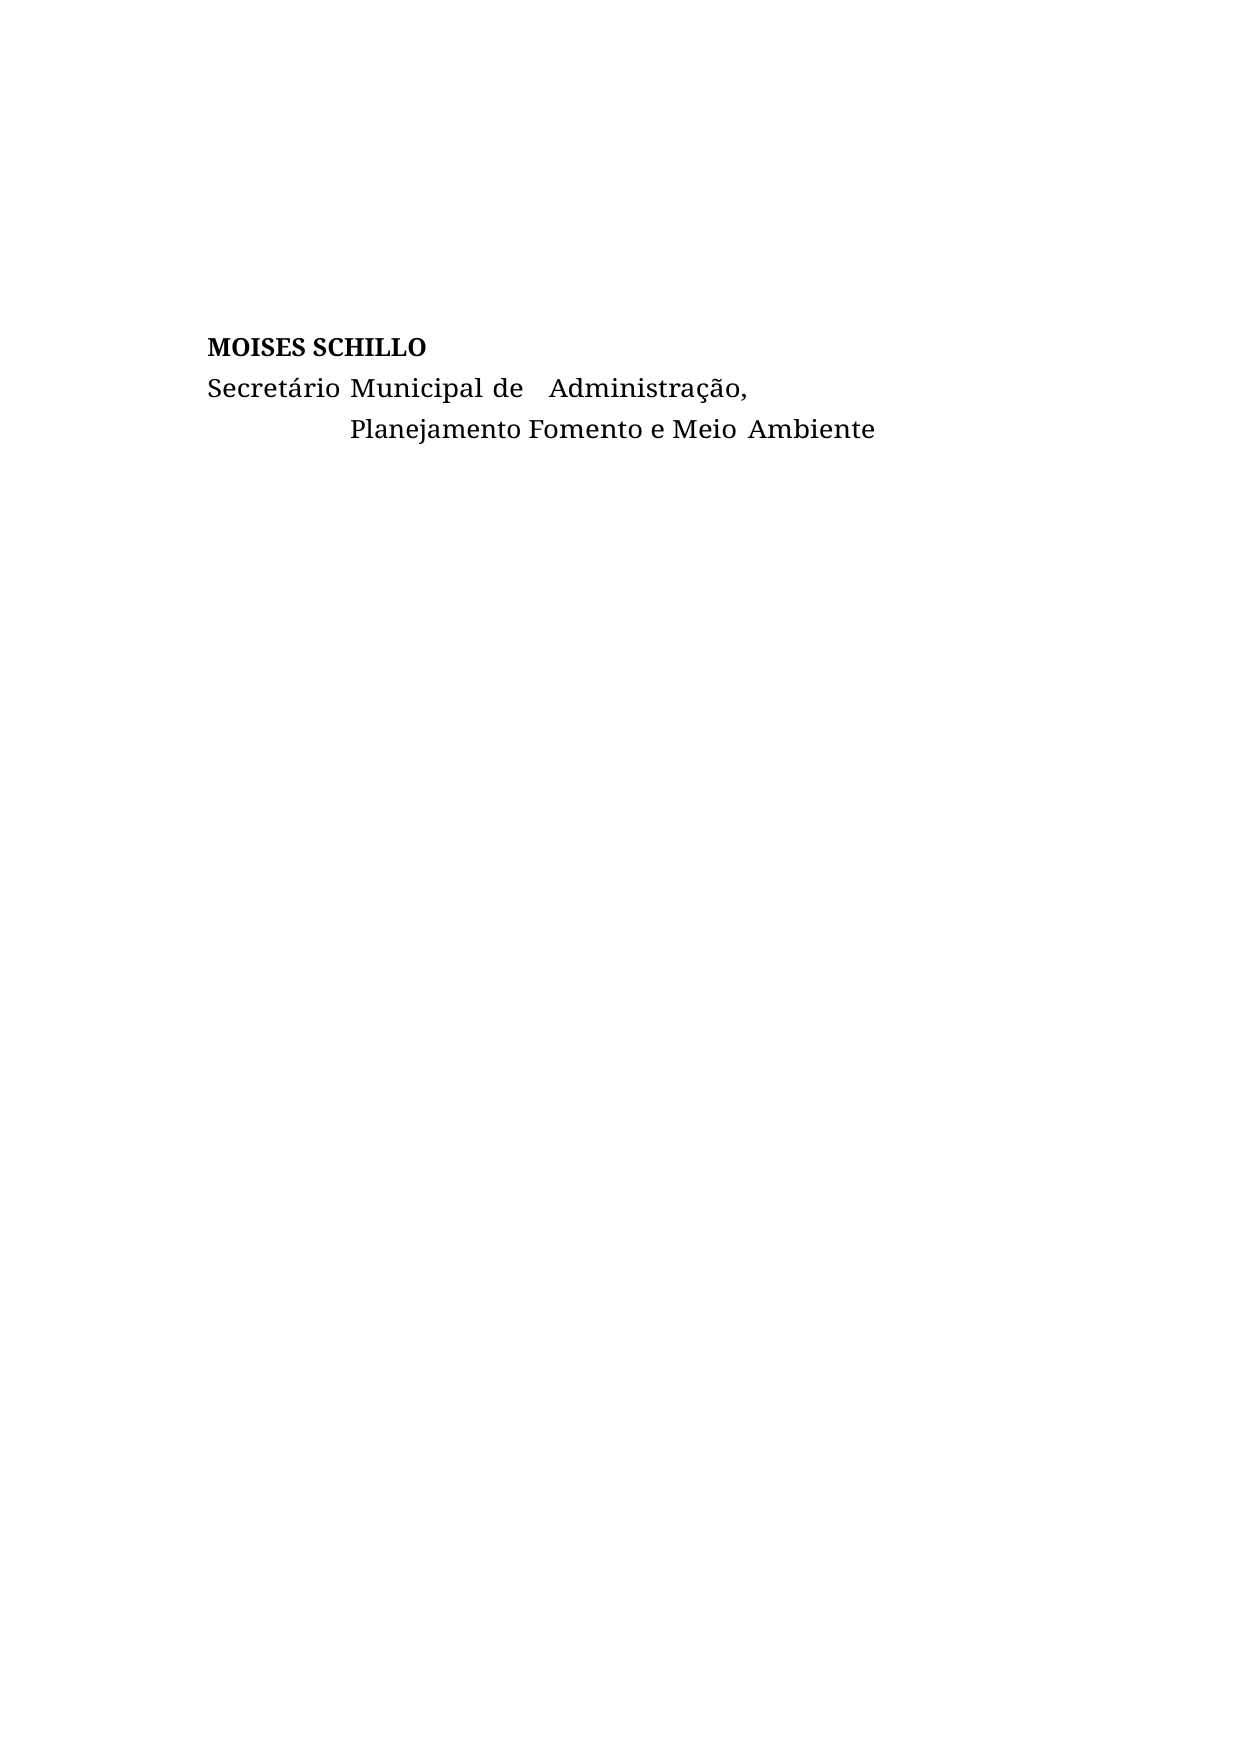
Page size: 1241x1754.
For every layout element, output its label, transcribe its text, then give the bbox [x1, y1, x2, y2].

text Secretário Municipal de Administração, Planejamento Fomento e Meio Ambiente [207, 370, 901, 446]
subtitle MOISES SCHILLO [207, 330, 1109, 364]
